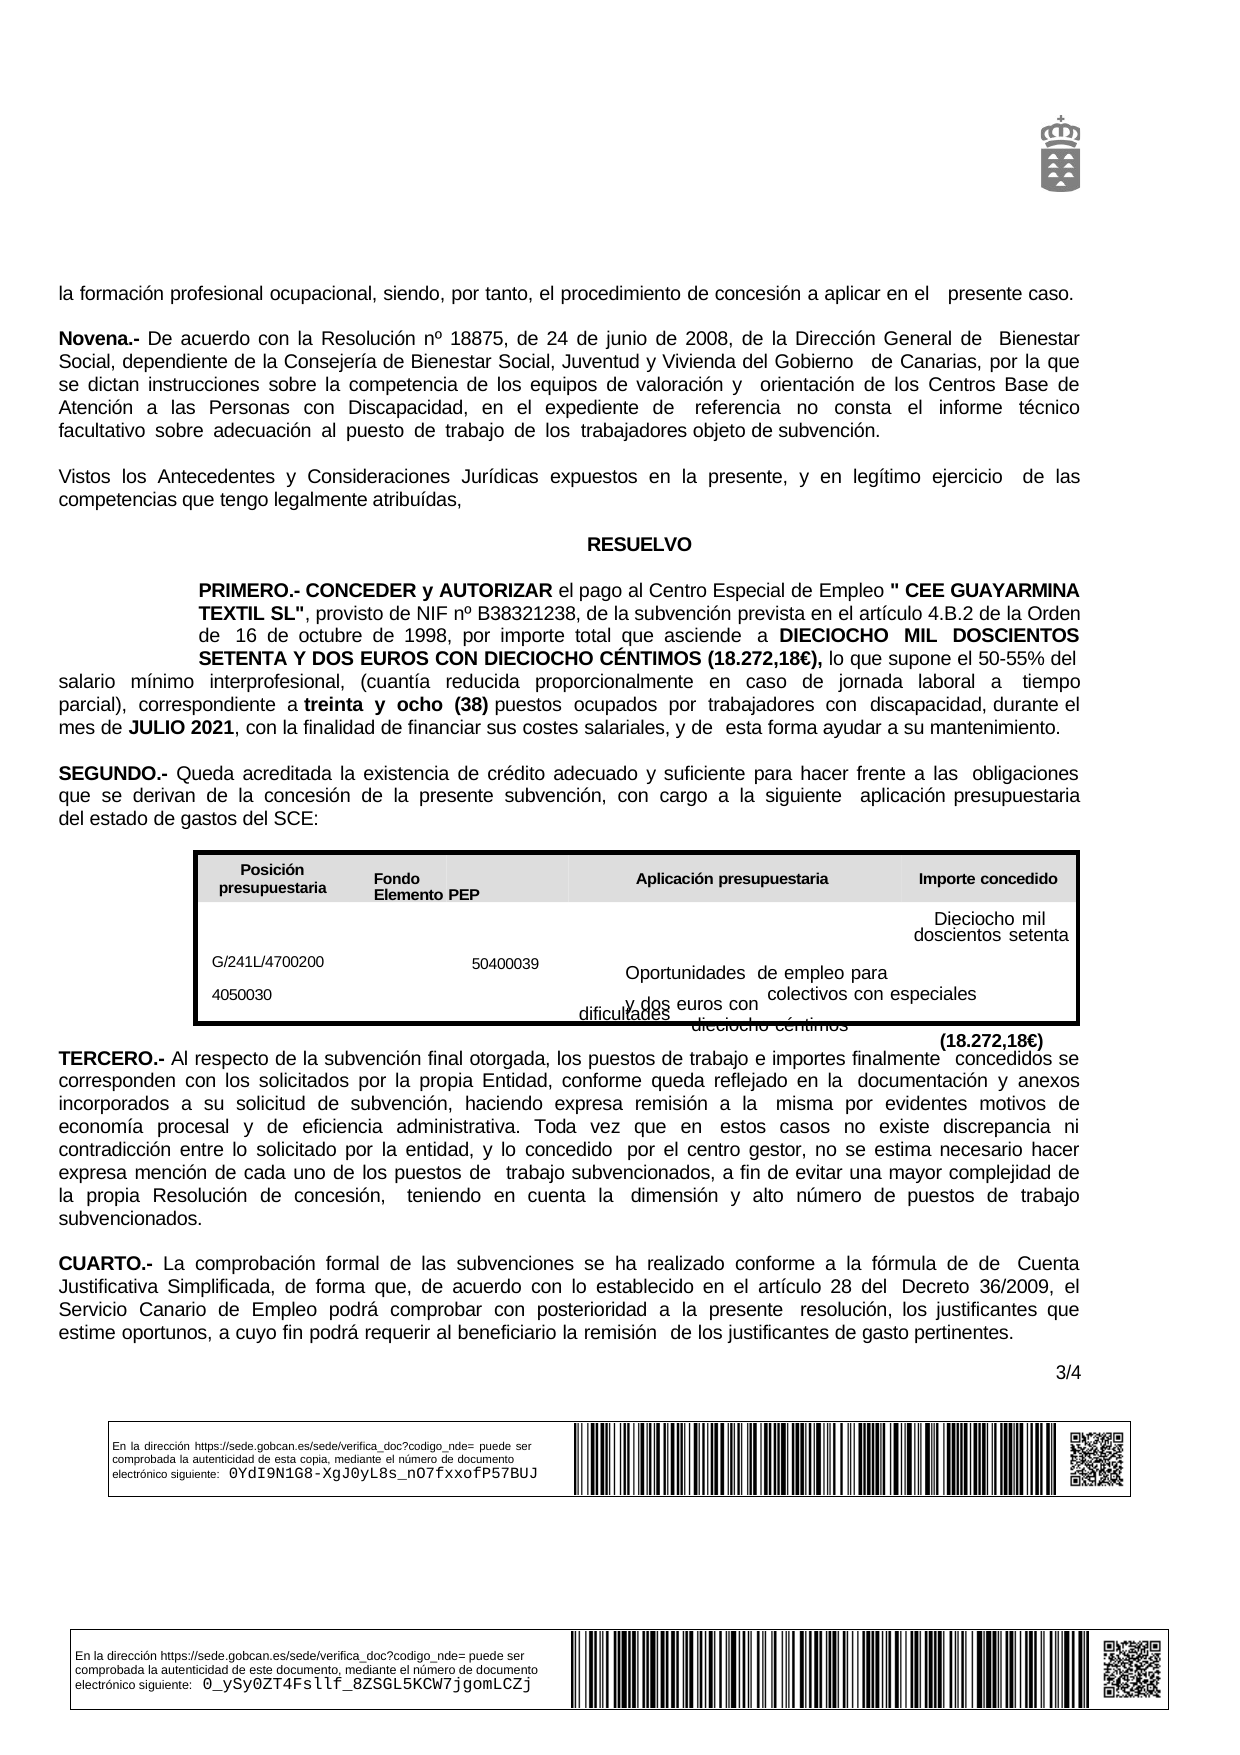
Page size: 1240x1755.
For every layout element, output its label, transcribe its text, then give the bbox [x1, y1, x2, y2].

text salario mínimo interprofesional, (cuantía reducida proporcionalmente en caso de jornada laboral a tiempo parcial), correspondiente a treinta y ocho (38) puestos ocupados por trabajadores con discapacidad, durante el mes de JULIO 2021, con la finalidad de financiar sus costes salariales, y de esta forma ayudar a su mantenimiento. [58, 670, 1081, 739]
text la formación profesional ocupacional, siendo, por tanto, el procedimiento de concesión a aplicar en el presente caso. [58, 281, 1079, 304]
subtitle RESUELVO [98, 533, 1181, 556]
text SEGUNDO.- Queda acreditada la existencia de crédito adecuado y suficiente para hacer frente a las obligaciones que se derivan de la concesión de la presente subvención, con cargo a la siguiente aplicación presupuestaria del estado de gastos del SCE: [58, 761, 1080, 830]
text PRIMERO.- CONCEDER y AUTORIZAR el pago al Centro Especial de Empleo " CEE GUAYARMINA TEXTIL SL", provisto de NIF nº B38321238, de la subvención prevista en el artículo 4.B.2 de la Orden de 16 de octubre de 1998, por importe total que asciende a DIECIOCHO MIL DOSCIENTOS SETENTA Y DOS EUROS CON DIECIOCHO CÉNTIMOS (18.272,18€), lo que supone el 50-55% del [198, 578, 1081, 670]
text TERCERO.- Al respecto de la subvención final otorgada, los puestos de trabajo e importes finalmente concedidos se corresponden con los solicitados por la propia Entidad, conforme queda reflejado en la documentación y anexos incorporados a su solicitud de subvención, haciendo expresa remisión a la misma por evidentes motivos de economía procesal y de eficiencia administrativa. Toda vez que en estos casos no existe discrepancia ni contradicción entre lo solicitado por la entidad, y lo concedido por el centro gestor, no se estima necesario hacer expresa mención de cada uno de los puestos de trabajo subvencionados, a fin de evitar una mayor complejidad de la propia Resolución de concesión, teniendo en cuenta la dimensión y alto número de puestos de trabajo subvencionados. [58, 1046, 1080, 1229]
text 3/4 [58, 1361, 1081, 1384]
text Vistos los Antecedentes y Consideraciones Jurídicas expuestos en la presente, y en legítimo ejercicio de las competencias que tengo legalmente atribuídas, [58, 464, 1081, 510]
text Novena.- De acuerdo con la Resolución nº 18875, de 24 de junio de 2008, de la Dirección General de Bienestar Social, dependiente de la Consejería de Bienestar Social, Juventud y Vivienda del Gobierno de Canarias, por la que se dictan instrucciones sobre la competencia de los equipos de valoración y orientación de los Centros Base de Atención a las Personas con Discapacidad, en el expediente de referencia no consta el informe técnico facultativo sobre adecuación al puesto de trabajo de los trabajadores objeto de subvención. [58, 327, 1080, 442]
text CUARTO.- La comprobación formal de las subvenciones se ha realizado conforme a la fórmula de de Cuenta Justificativa Simplificada, de forma que, de acuerdo con lo establecido en el artículo 28 del Decreto 36/2009, el Servicio Canario de Empleo podrá comprobar con posterioridad a la presente resolución, los justificantes que estime oportunos, a cuyo fin podrá requerir al beneficiario la remisión de los justificantes de gasto pertinentes. [58, 1252, 1080, 1344]
